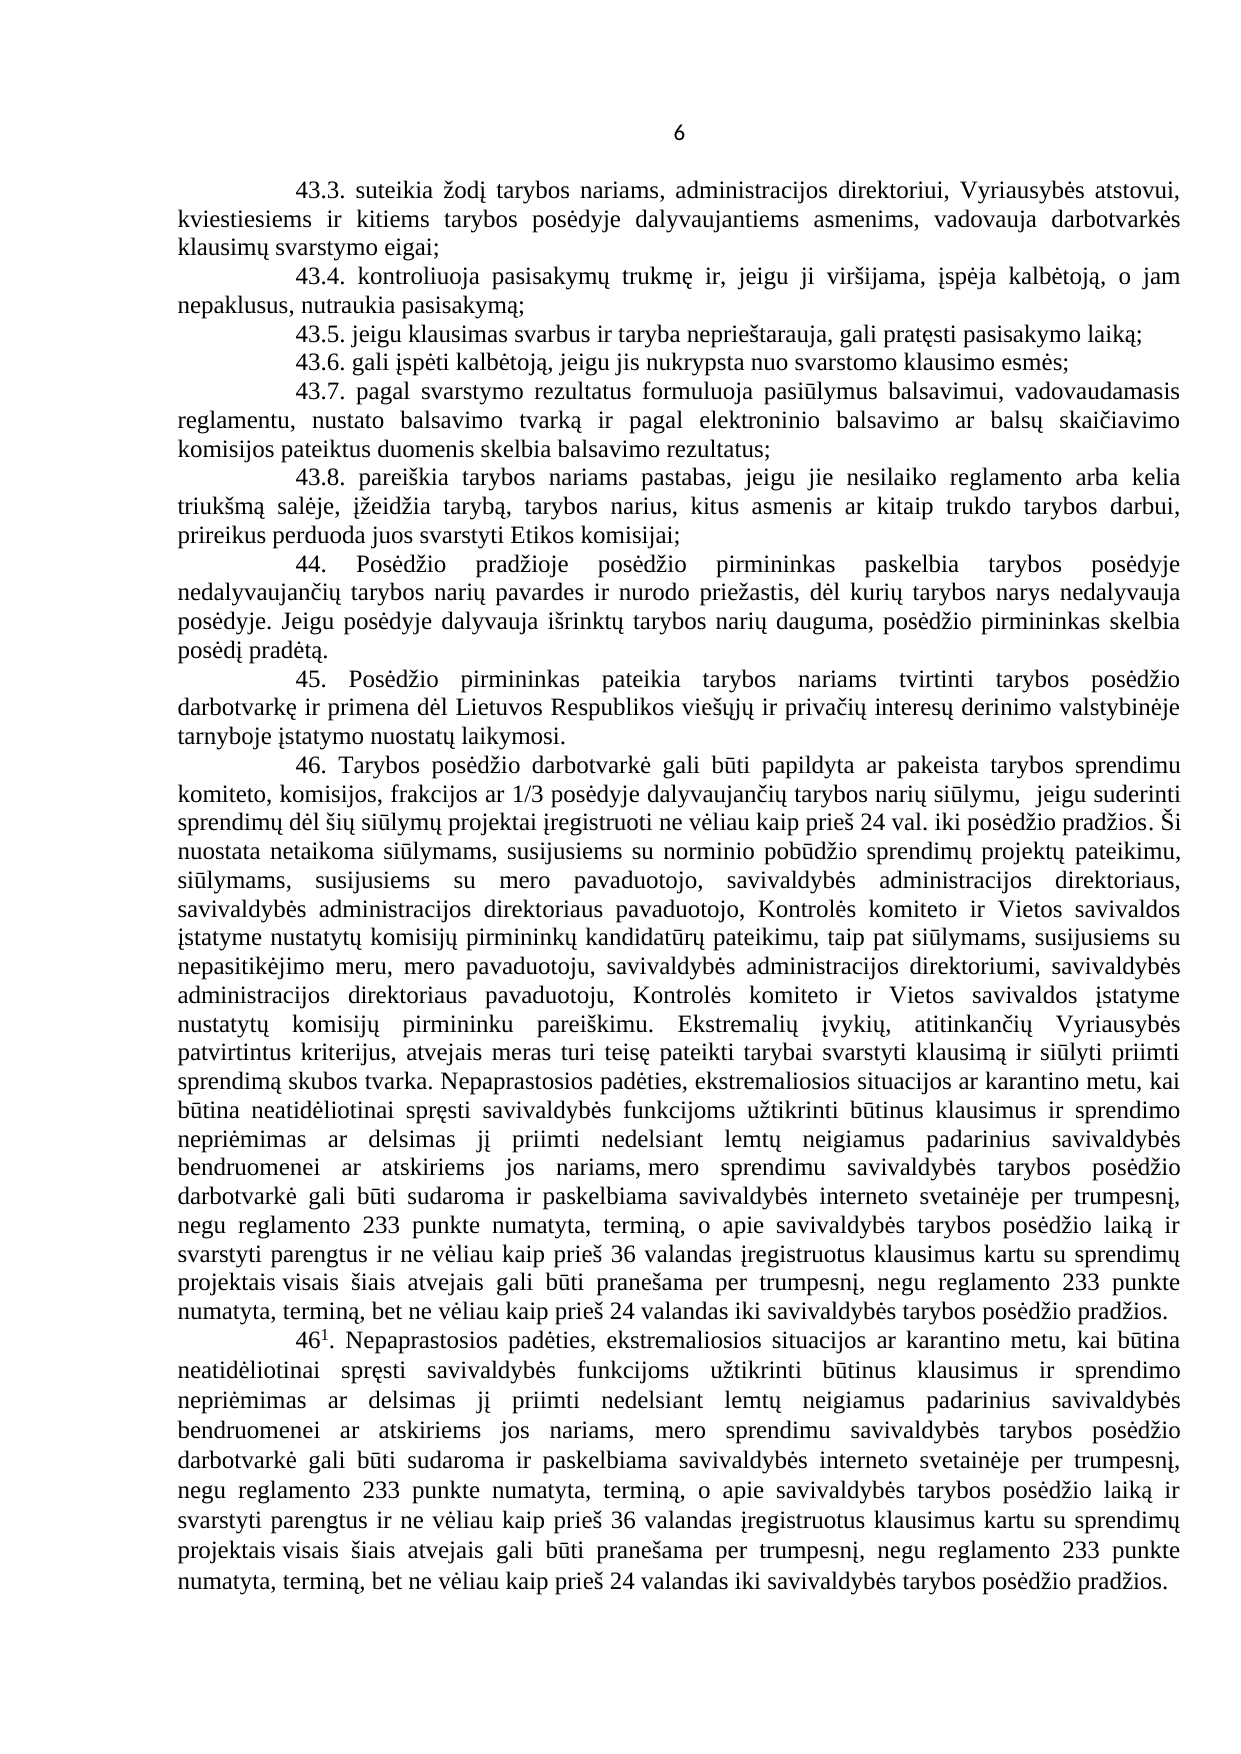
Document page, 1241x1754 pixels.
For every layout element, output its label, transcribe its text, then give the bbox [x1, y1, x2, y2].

text 43.4. kontroliuoja pasisakymų trukmę ir, jeigu ji viršijama, įspėja kalbėtoją, o jam nepaklusus, nutraukia pasisakymą; [177, 261, 1181, 319]
text 43.6. gali įspėti kalbėtoją, jeigu jis nukrypsta nuo svarstomo klausimo esmės; [177, 347, 1181, 376]
text 44. Posėdžio pradžioje posėdžio pirmininkas paskelbia tarybos posėdyje nedalyvaujančių tarybos narių pavardes ir nurodo priežastis, dėl kurių tarybos narys nedalyvauja posėdyje. Jeigu posėdyje dalyvauja išrinktų tarybos narių dauguma, posėdžio pirmininkas skelbia posėdį pradėtą. [177, 549, 1181, 664]
text 461. Nepaprastosios padėties, ekstremaliosios situacijos ar karantino metu, kai būtina neatidėliotinai spręsti savivaldybės funkcijoms užtikrinti būtinus klausimus ir sprendimo nepriėmimas ar delsimas jį priimti nedelsiant lemtų neigiamus padarinius savivaldybės bendruomenei ar atskiriems jos nariams, mero sprendimu savivaldybės tarybos posėdžio darbotvarkė gali būti sudaroma ir paskelbiama savivaldybės interneto svetainėje per trumpesnį, negu reglamento 233 punkte numatyta, terminą, o apie savivaldybės tarybos posėdžio laiką ir svarstyti parengtus ir ne vėliau kaip prieš 36 valandas įregistruotus klausimus kartu su sprendimų projektais visais šiais atvejais gali būti pranešama per trumpesnį, negu reglamento 233 punkte numatyta, terminą, bet ne vėliau kaip prieš 24 valandas iki savivaldybės tarybos posėdžio pradžios. [177, 1325, 1181, 1594]
text 45. Posėdžio pirmininkas pateikia tarybos nariams tvirtinti tarybos posėdžio darbotvarkę ir primena dėl Lietuvos Respublikos viešųjų ir privačių interesų derinimo valstybinėje tarnyboje įstatymo nuostatų laikymosi. [177, 664, 1181, 750]
text 43.3. suteikia žodį tarybos nariams, administracijos direktoriui, Vyriausybės atstovui, kviestiesiems ir kitiems tarybos posėdyje dalyvaujantiems asmenims, vadovauja darbotvarkės klausimų svarstymo eigai; [177, 175, 1181, 261]
text 43.5. jeigu klausimas svarbus ir taryba neprieštarauja, gali pratęsti pasisakymo laiką; [177, 319, 1181, 347]
text 43.8. pareiškia tarybos nariams pastabas, jeigu jie nesilaiko reglamento arba kelia triukšmą salėje, įžeidžia tarybą, tarybos narius, kitus asmenis ar kitaip trukdo tarybos darbui, prireikus perduoda juos svarstyti Etikos komisijai; [177, 462, 1181, 549]
text 46. Tarybos posėdžio darbotvarkė gali būti papildyta ar pakeista tarybos sprendimu komiteto, komisijos, frakcijos ar 1/3 posėdyje dalyvaujančių tarybos narių siūlymu, jeigu suderinti sprendimų dėl šių siūlymų projektai įregistruoti ne vėliau kaip prieš 24 val. iki posėdžio pradžios. Ši nuostata netaikoma siūlymams, susijusiems su norminio pobūdžio sprendimų projektų pateikimu, siūlymams, susijusiems su mero pavaduotojo, savivaldybės administracijos direktoriaus, savivaldybės administracijos direktoriaus pavaduotojo, Kontrolės komiteto ir Vietos savivaldos įstatyme nustatytų komisijų pirmininkų kandidatūrų pateikimu, taip pat siūlymams, susijusiems su nepasitikėjimo meru, mero pavaduotoju, savivaldybės administracijos direktoriumi, savivaldybės administracijos direktoriaus pavaduotoju, Kontrolės komiteto ir Vietos savivaldos įstatyme nustatytų komisijų pirmininku pareiškimu. Ekstremalių įvykių, atitinkančių Vyriausybės patvirtintus kriterijus, atvejais meras turi teisę pateikti tarybai svarstyti klausimą ir siūlyti priimti sprendimą skubos tvarka. Nepaprastosios padėties, ekstremaliosios situacijos ar karantino metu, kai būtina neatidėliotinai spręsti savivaldybės funkcijoms užtikrinti būtinus klausimus ir sprendimo nepriėmimas ar delsimas jį priimti nedelsiant lemtų neigiamus padarinius savivaldybės bendruomenei ar atskiriems jos nariams, mero sprendimu savivaldybės tarybos posėdžio darbotvarkė gali būti sudaroma ir paskelbiama savivaldybės interneto svetainėje per trumpesnį, negu reglamento 233 punkte numatyta, terminą, o apie savivaldybės tarybos posėdžio laiką ir svarstyti parengtus ir ne vėliau kaip prieš 36 valandas įregistruotus klausimus kartu su sprendimų projektais visais šiais atvejais gali būti pranešama per trumpesnį, negu reglamento 233 punkte numatyta, terminą, bet ne vėliau kaip prieš 24 valandas iki savivaldybės tarybos posėdžio pradžios. [177, 750, 1181, 1325]
text 43.7. pagal svarstymo rezultatus formuluoja pasiūlymus balsavimui, vadovaudamasis reglamentu, nustato balsavimo tvarką ir pagal elektroninio balsavimo ar balsų skaičiavimo komisijos pateiktus duomenis skelbia balsavimo rezultatus; [177, 376, 1181, 462]
